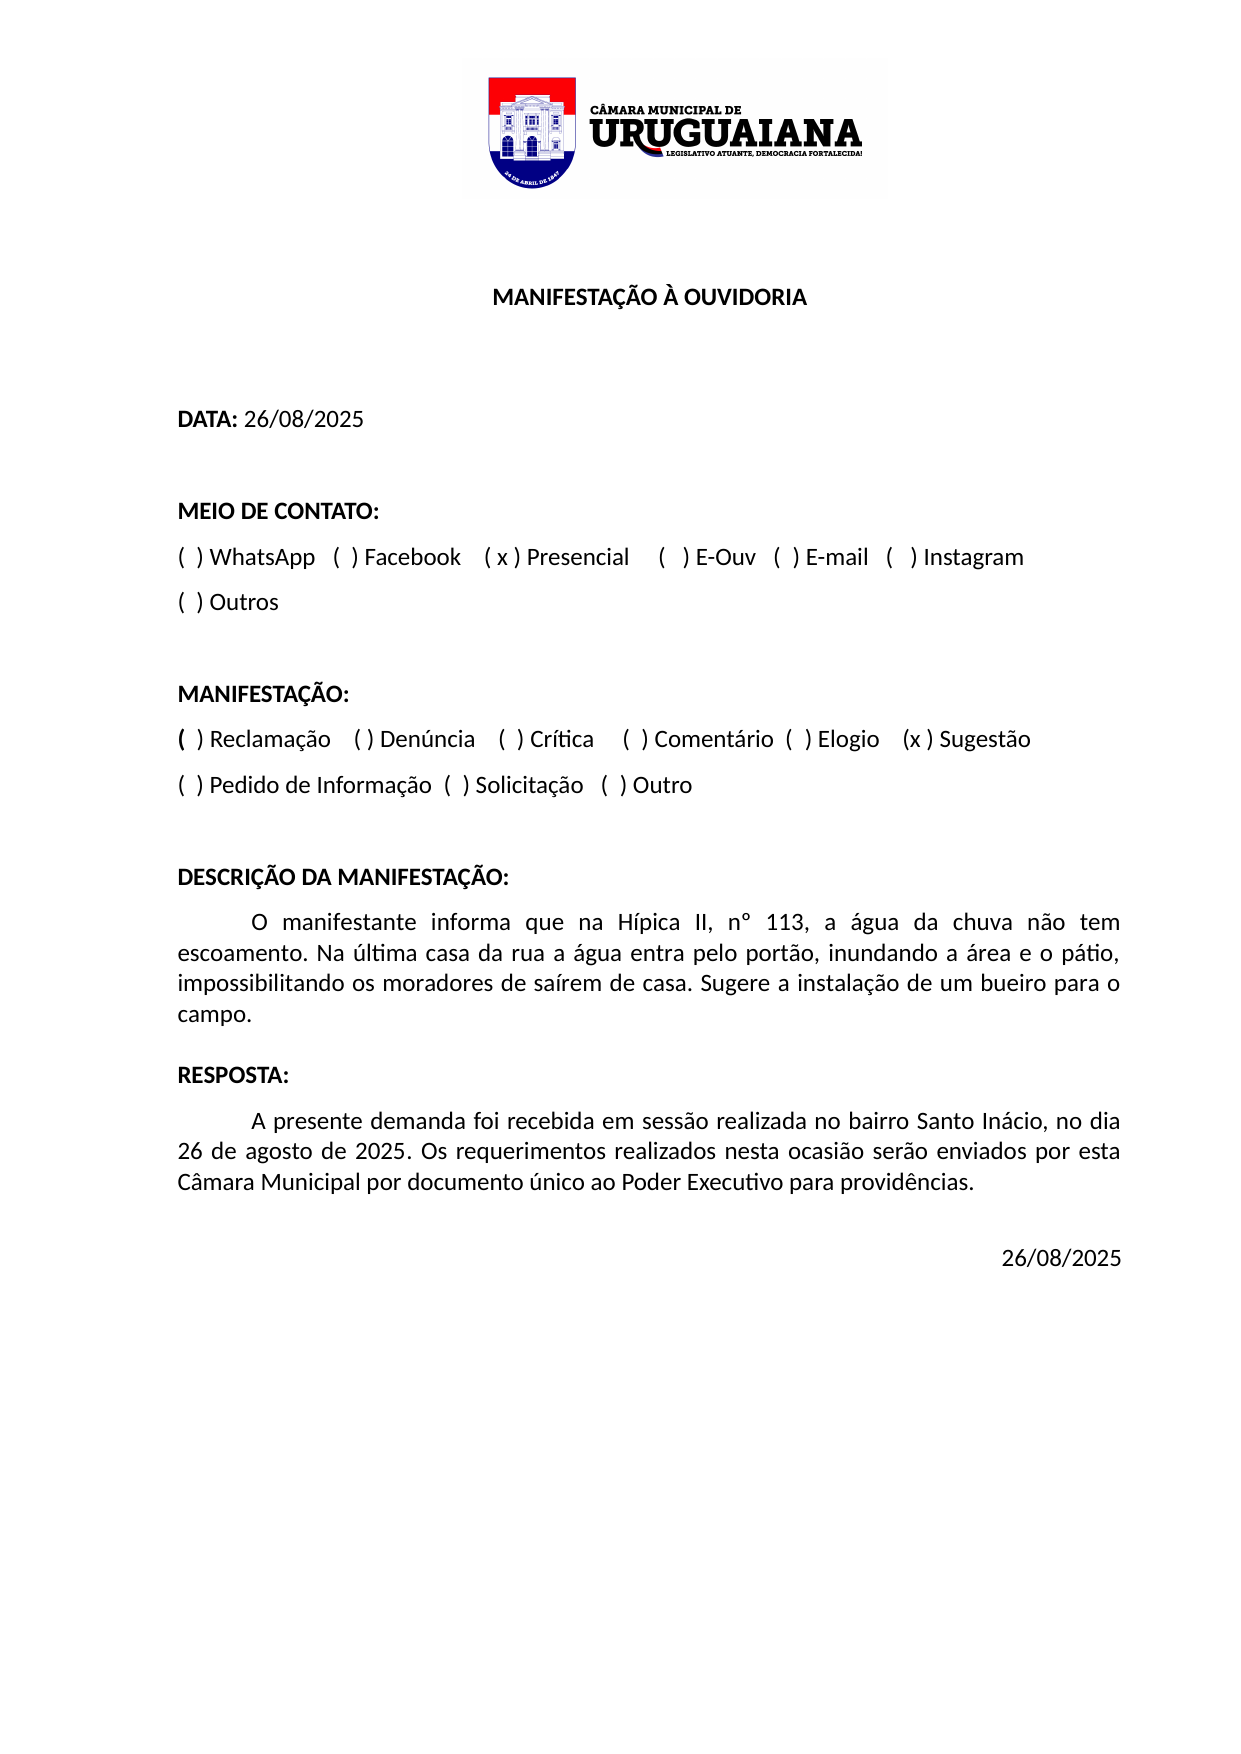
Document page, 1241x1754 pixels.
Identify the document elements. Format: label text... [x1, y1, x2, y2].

text ( ) Outros [177, 586, 1122, 617]
text 26/08/2025 [177, 1242, 1122, 1273]
text ( ) Pedido de Informação ( ) Solicitação ( ) Outro [177, 769, 1122, 800]
text DESCRIÇÃO DA MANIFESTAÇÃO: [177, 861, 1122, 891]
text O manifestante informa que na Hípica II, nº 113, a água da chuva não tem escoamento. Na última casa da rua a água entra pelo portão, inundando a área e o pátio, impossibilitando os moradores de saírem de casa. Sugere a instalação de um bueiro para o campo. [177, 906, 1122, 1028]
text ( ) Reclamação ( ) Denúncia ( ) Crítica ( ) Comentário ( ) Elogio (x ) Sugestão [177, 723, 1122, 754]
text MEIO DE CONTATO: [177, 495, 1122, 525]
text MANIFESTAÇÃO À OUVIDORIA [177, 281, 1122, 312]
picture [462, 58, 888, 199]
text ( ) WhatsApp ( ) Facebook ( x ) Presencial ( ) E-Ouv ( ) E-mail ( ) Instagram [177, 541, 1122, 571]
text A presente demanda foi recebida em sessão realizada no bairro Santo Inácio, no dia 26 de agosto de 2025. Os requerimentos realizados nesta ocasião serão enviados por esta Câmara Municipal por documento único ao Poder Executivo para providências. [177, 1105, 1122, 1196]
text MANIFESTAÇÃO: [177, 678, 1122, 708]
text RESPOSTA: [177, 1059, 1122, 1089]
text DATA: 26/08/2025 [177, 403, 1122, 434]
